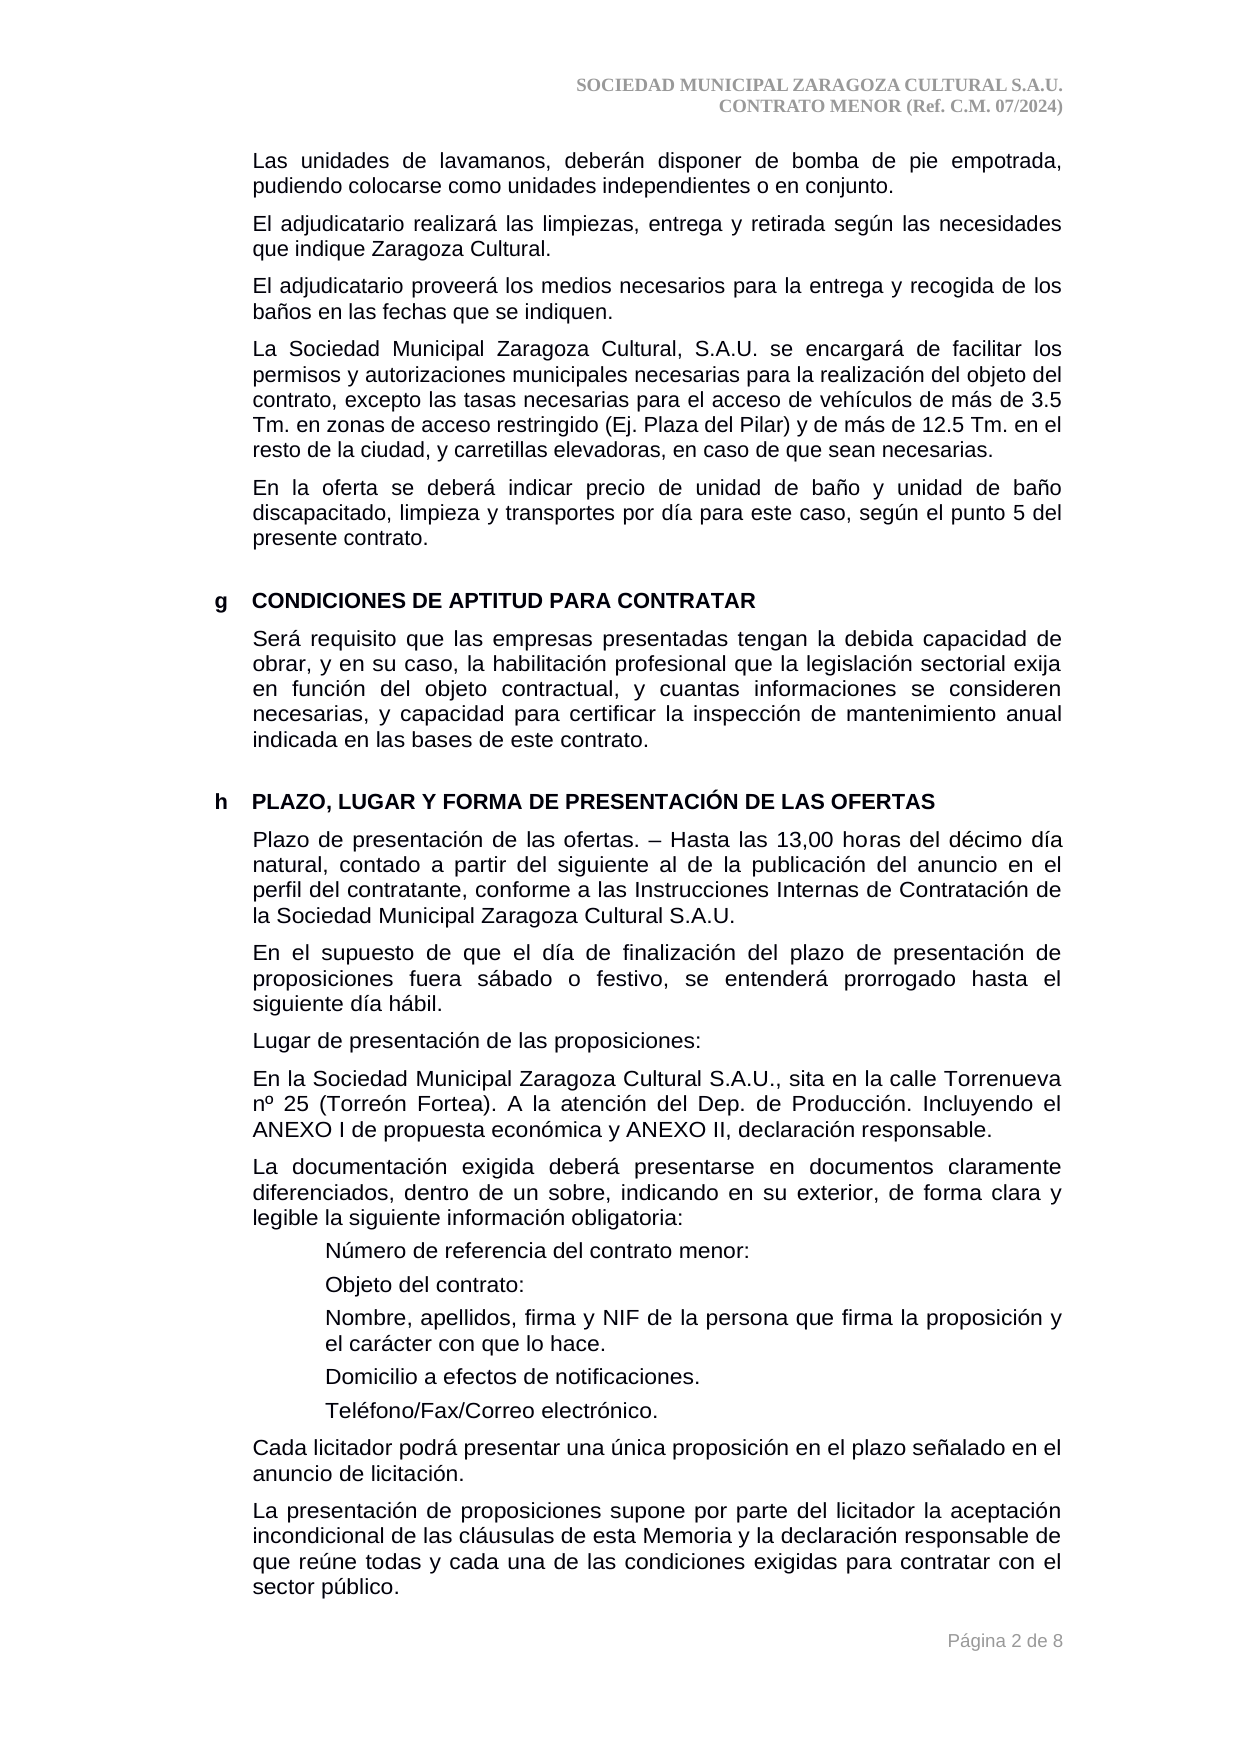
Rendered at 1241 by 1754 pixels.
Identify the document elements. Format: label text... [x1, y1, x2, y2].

list Las unidades de lavamanos, deberán disponer de bomba de pie empotrada, pudiendo colocarse como unidades independientes o en conjunto. [252, 148, 1063, 198]
list Cada licitador podrá presentar una única proposición en el plazo señalado en el anuncio de licitación. [252, 1435, 1063, 1486]
list Será requisito que las empresas presentadas tengan la debida capacidad de obrar, y en su caso, la habilitación profesional que la legislación sectorial exija en función del objeto contractual, y cuantas informaciones se consideren necesarias, y capacidad para certificar la inspección de mantenimiento anual indicada en las bases de este contrato. [252, 626, 1063, 752]
list CONDICIONES DE APTITUD PARA CONTRATAR [214, 588, 1063, 613]
list Lugar de presentación de las proposiciones: [252, 1028, 1063, 1054]
list La Sociedad Municipal Zaragoza Cultural, S.A.U. se encargará de facilitar los permisos y autorizaciones municipales necesarias para la realización del objeto del contrato, excepto las tasas necesarias para el acceso de vehículos de más de 3.5 Tm. en zonas de acceso restringido (Ej. Plaza del Pilar) y de más de 12.5 Tm. en el resto de la ciudad, y carretillas elevadoras, en caso de que sean necesarias. [252, 336, 1063, 462]
list El adjudicatario realizará las limpiezas, entrega y retirada según las necesidades que indique Zaragoza Cultural. [252, 211, 1063, 261]
list La presentación de proposiciones supone por parte del licitador la aceptación incondicional de las cláusulas de esta Memoria y la declaración responsable de que reúne todas y cada una de las condiciones exigidas para contratar con el sector público. [252, 1498, 1063, 1599]
list El adjudicatario proveerá los medios necesarios para la entrega y recogida de los baños en las fechas que se indiquen. [252, 273, 1063, 324]
list Objeto del contrato: [252, 1272, 1063, 1297]
list Domicilio a efectos de notificaciones. [252, 1364, 1063, 1389]
list Plazo de presentación de las ofertas. – Hasta las 13,00 horas del décimo día natural, contado a partir del siguiente al de la publicación del anuncio en el perfil del contratante, conforme a las Instrucciones Internas de Contratación de la Sociedad Municipal Zaragoza Cultural S.A.U. [252, 827, 1063, 928]
list Número de referencia del contrato menor: [252, 1238, 1063, 1263]
list La documentación exigida deberá presentarse en documentos claramente diferenciados, dentro de un sobre, indicando en su exterior, de forma clara y legible la siguiente información obligatoria: [252, 1154, 1063, 1230]
list Teléfono/Fax/Correo electrónico. [252, 1398, 1063, 1423]
list PLAZO, LUGAR Y FORMA DE PRESENTACIÓN DE LAS OFERTAS [214, 789, 1063, 814]
list Nombre, apellidos, firma y NIF de la persona que firma la proposición y el carácter con que lo hace. [325, 1305, 1063, 1356]
list En la oferta se deberá indicar precio de unidad de baño y unidad de baño discapacitado, limpieza y transportes por día para este caso, según el punto 5 del presente contrato. [252, 475, 1063, 551]
list En el supuesto de que el día de finalización del plazo de presentación de proposiciones fuera sábado o festivo, se entenderá prorrogado hasta el siguiente día hábil. [252, 940, 1063, 1016]
list En la Sociedad Municipal Zaragoza Cultural S.A.U., sita en la calle Torrenueva nº 25 (Torreón Fortea). A la atención del Dep. de Producción. Incluyendo el ANEXO I de propuesta económica y ANEXO II, declaración responsable. [252, 1066, 1063, 1142]
